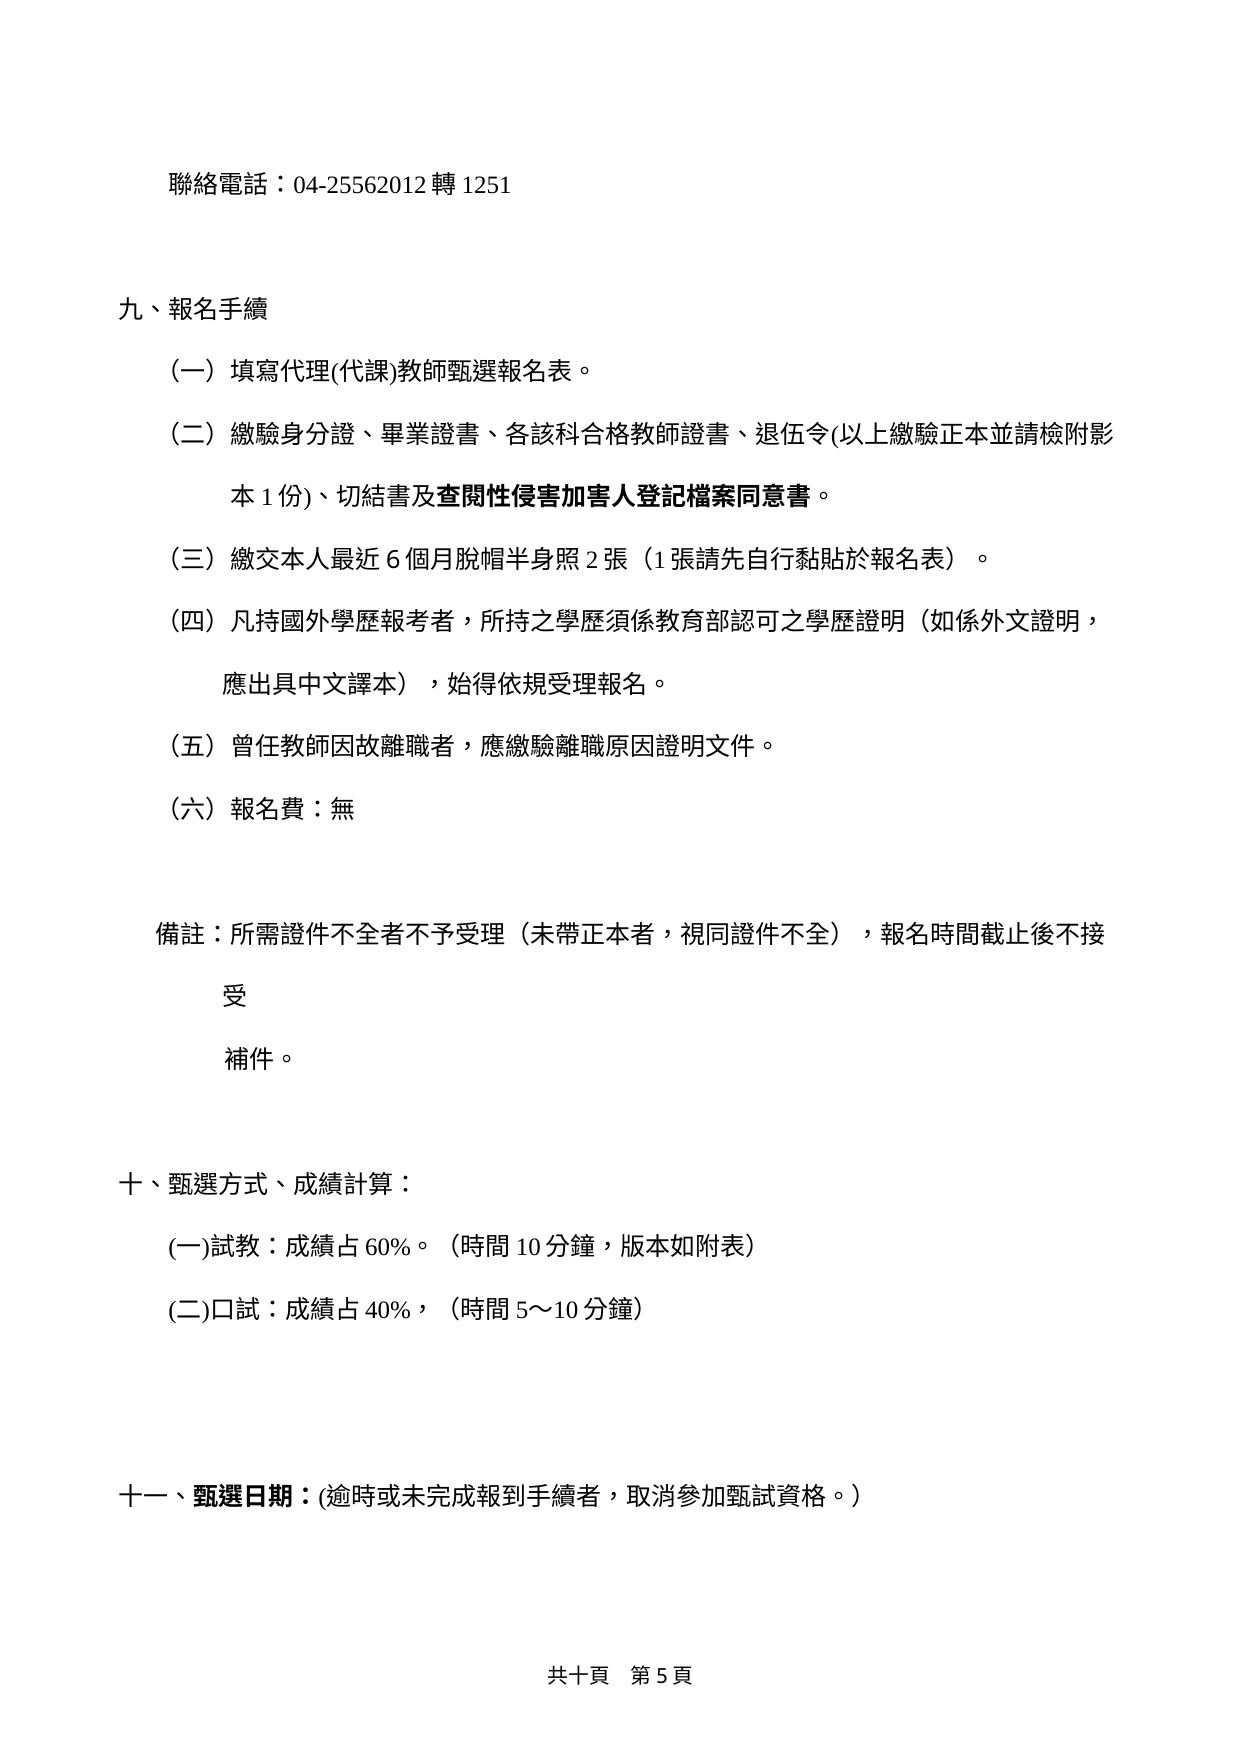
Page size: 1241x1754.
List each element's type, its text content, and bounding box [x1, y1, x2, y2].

text 補件。 [156, 1016, 1122, 1078]
text 備註：所需證件不全者不予受理（未帶正本者，視同證件不全），報名時間截止後不接受 [156, 891, 1122, 1016]
text 九、報名手續 [118, 266, 1122, 328]
text （六）報名費：無 [156, 766, 1122, 828]
text （三）繳交本人最近6個月脫帽半身照2張（1張請先自行黏貼於報名表）。 [156, 516, 1122, 578]
text （二）繳驗身分證、畢業證書、各該科合格教師證書、退伍令(以上繳驗正本並請檢附影本1份)、切結書及查閱性侵害加害人登記檔案同意書。 [156, 391, 1122, 516]
text 十、甄選方式、成績計算： [118, 1141, 1122, 1203]
text （五）曾任教師因故離職者，應繳驗離職原因證明文件。 [156, 703, 1122, 766]
text (二)口試：成績占40%，（時間5～10分鐘） [168, 1266, 1122, 1328]
text (一)試教：成績占60%。（時間10分鐘，版本如附表） [168, 1203, 1122, 1266]
text （一）填寫代理(代課)教師甄選報名表。 [118, 328, 1122, 391]
text （四）凡持國外學歷報考者，所持之學歷須係教育部認可之學歷證明（如係外文證明，應出具中文譯本），始得依規受理報名。 [156, 578, 1122, 703]
text 十一、甄選日期：(逾時或未完成報到手續者，取消參加甄試資格。） [118, 1453, 1122, 1516]
text 聯絡電話：04-25562012轉1251 [168, 141, 1122, 203]
